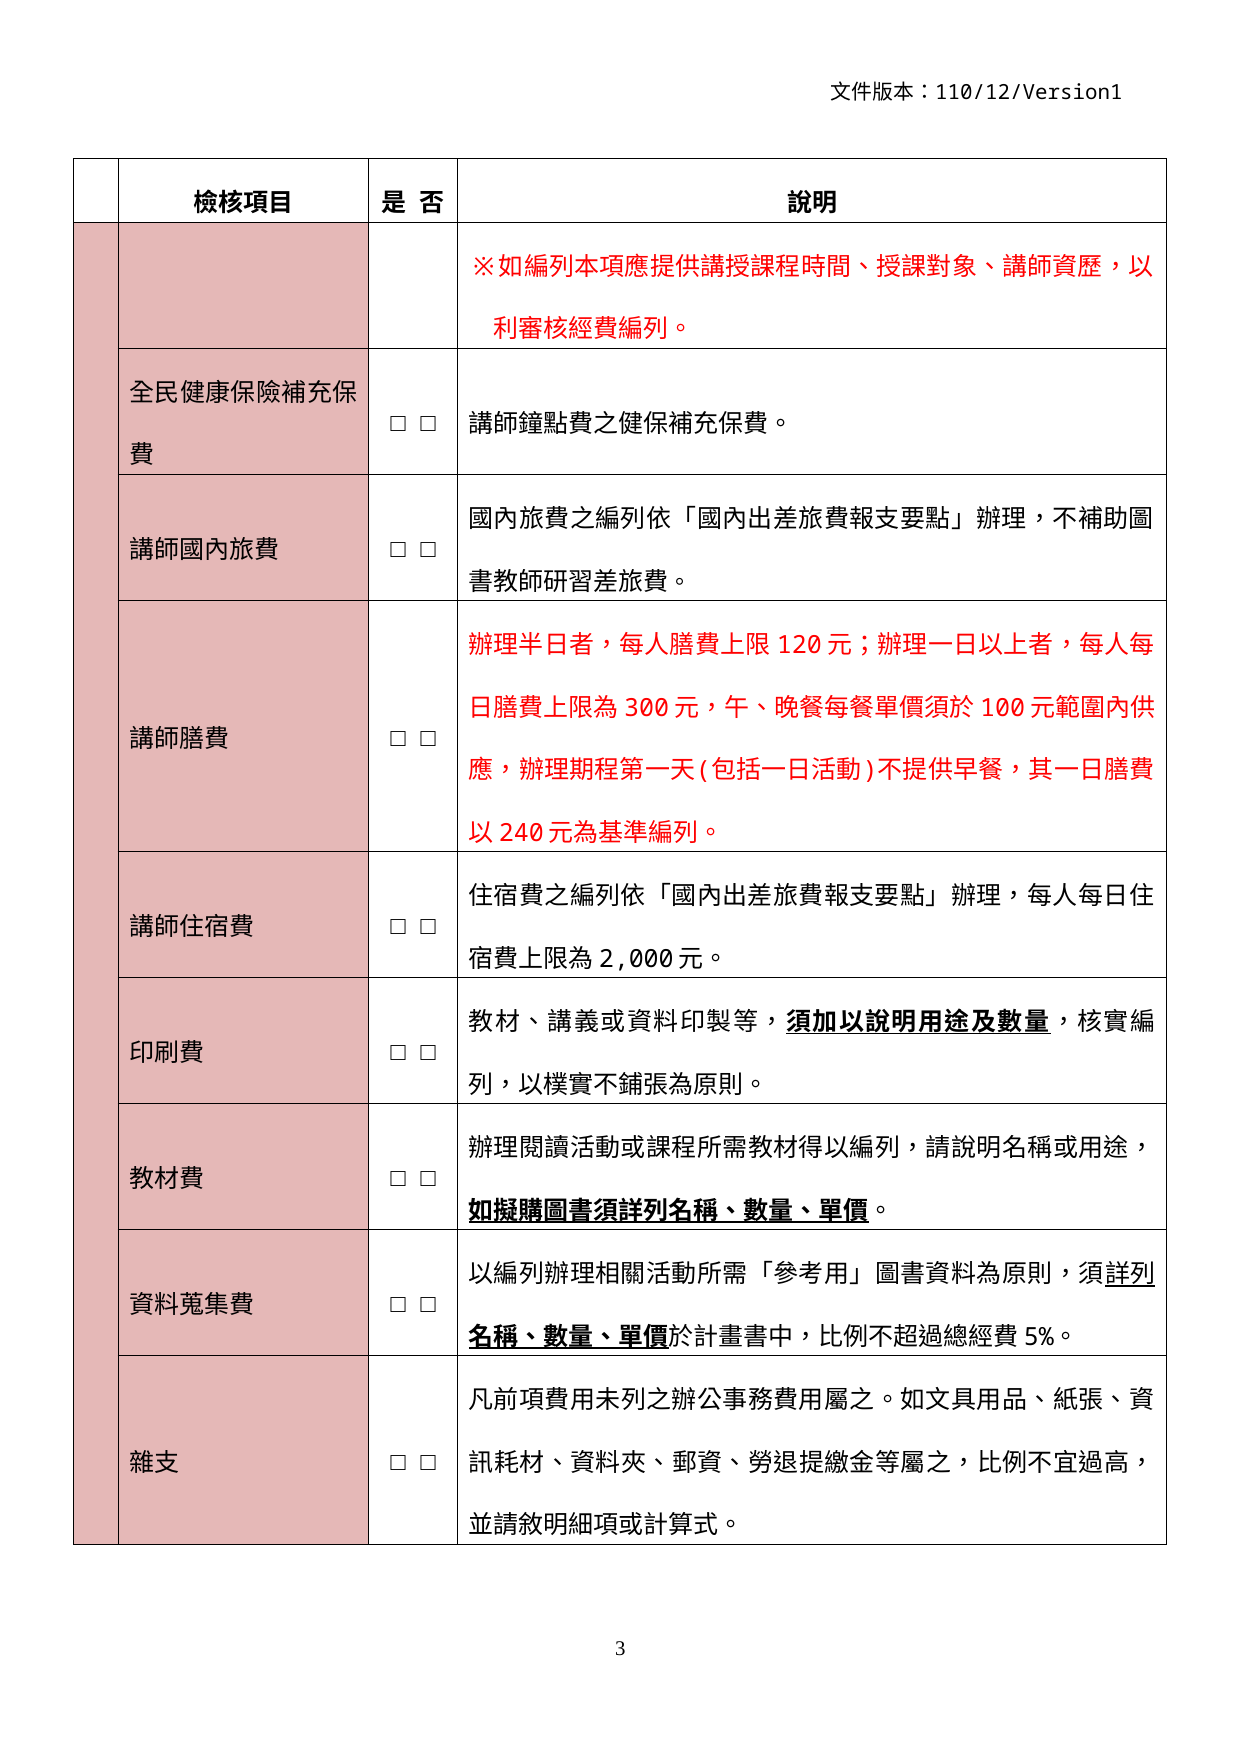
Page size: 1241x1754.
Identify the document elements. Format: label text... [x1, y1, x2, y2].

table_cell 講師膳費 [119, 601, 368, 851]
table_cell 全民健康保險補充保費 [119, 349, 368, 474]
table_cell 印刷費 [119, 978, 368, 1103]
table_cell 辦理半日者，每人膳費上限120元；辦理一日以上者，每人每日膳費上限為300元，午、晚餐每餐單價須於100元範圍內供應，辦理期程第一天(包括一日活動)不提供早餐，其一日膳費以240元為基準編列。 [458, 601, 1166, 851]
table_cell 國內旅費之編列依「國內出差旅費報支要點」辦理，不補助圖書教師研習差旅費。 [458, 475, 1166, 600]
table_cell □ □ [369, 349, 457, 474]
table_cell 辦理閱讀活動或課程所需教材得以編列，請說明名稱或用途，如擬購圖書須詳列名稱、數量、單價。 [458, 1104, 1166, 1229]
table_header 檢核項目 [119, 159, 368, 222]
table_cell 教材費 [119, 1104, 368, 1229]
table_cell 以編列辦理相關活動所需「參考用」圖書資料為原則，須詳列名稱、數量、單價於計畫書中，比例不超過總經費5%。 [458, 1230, 1166, 1355]
table_cell 講師鐘點費之健保補充保費。 [458, 349, 1166, 474]
table_cell □ □ [369, 601, 457, 851]
table_cell 凡前項費用未列之辦公事務費用屬之。如文具用品、紙張、資訊耗材、資料夾、郵資、勞退提繳金等屬之，比例不宜過高，並請敘明細項或計算式。 [458, 1356, 1166, 1544]
table_header [74, 159, 118, 222]
table_cell 講師住宿費 [119, 852, 368, 977]
table_cell 雜支 [119, 1356, 368, 1544]
table_header 說明 [458, 159, 1166, 222]
table_cell □ □ [369, 978, 457, 1103]
table_cell □ □ [369, 475, 457, 600]
table_cell 住宿費之編列依「國內出差旅費報支要點」辦理，每人每日住宿費上限為2,000元。 [458, 852, 1166, 977]
table_cell □ □ [369, 1356, 457, 1544]
table_cell 教材、講義或資料印製等，須加以說明用途及數量，核實編列，以樸實不鋪張為原則。 [458, 978, 1166, 1103]
table_cell □ □ [369, 1104, 457, 1229]
table_cell [369, 223, 457, 348]
table_cell □ □ [369, 1230, 457, 1355]
table_cell 講師國內旅費 [119, 475, 368, 600]
table_header 是 否 [369, 159, 457, 222]
table_cell □ □ [369, 852, 457, 977]
table_cell ※如編列本項應提供講授課程時間、授課對象、講師資歷，以利審核經費編列。 [458, 223, 1166, 348]
table_cell [119, 223, 368, 348]
table_cell [74, 223, 118, 1544]
table_cell 資料蒐集費 [119, 1230, 368, 1355]
